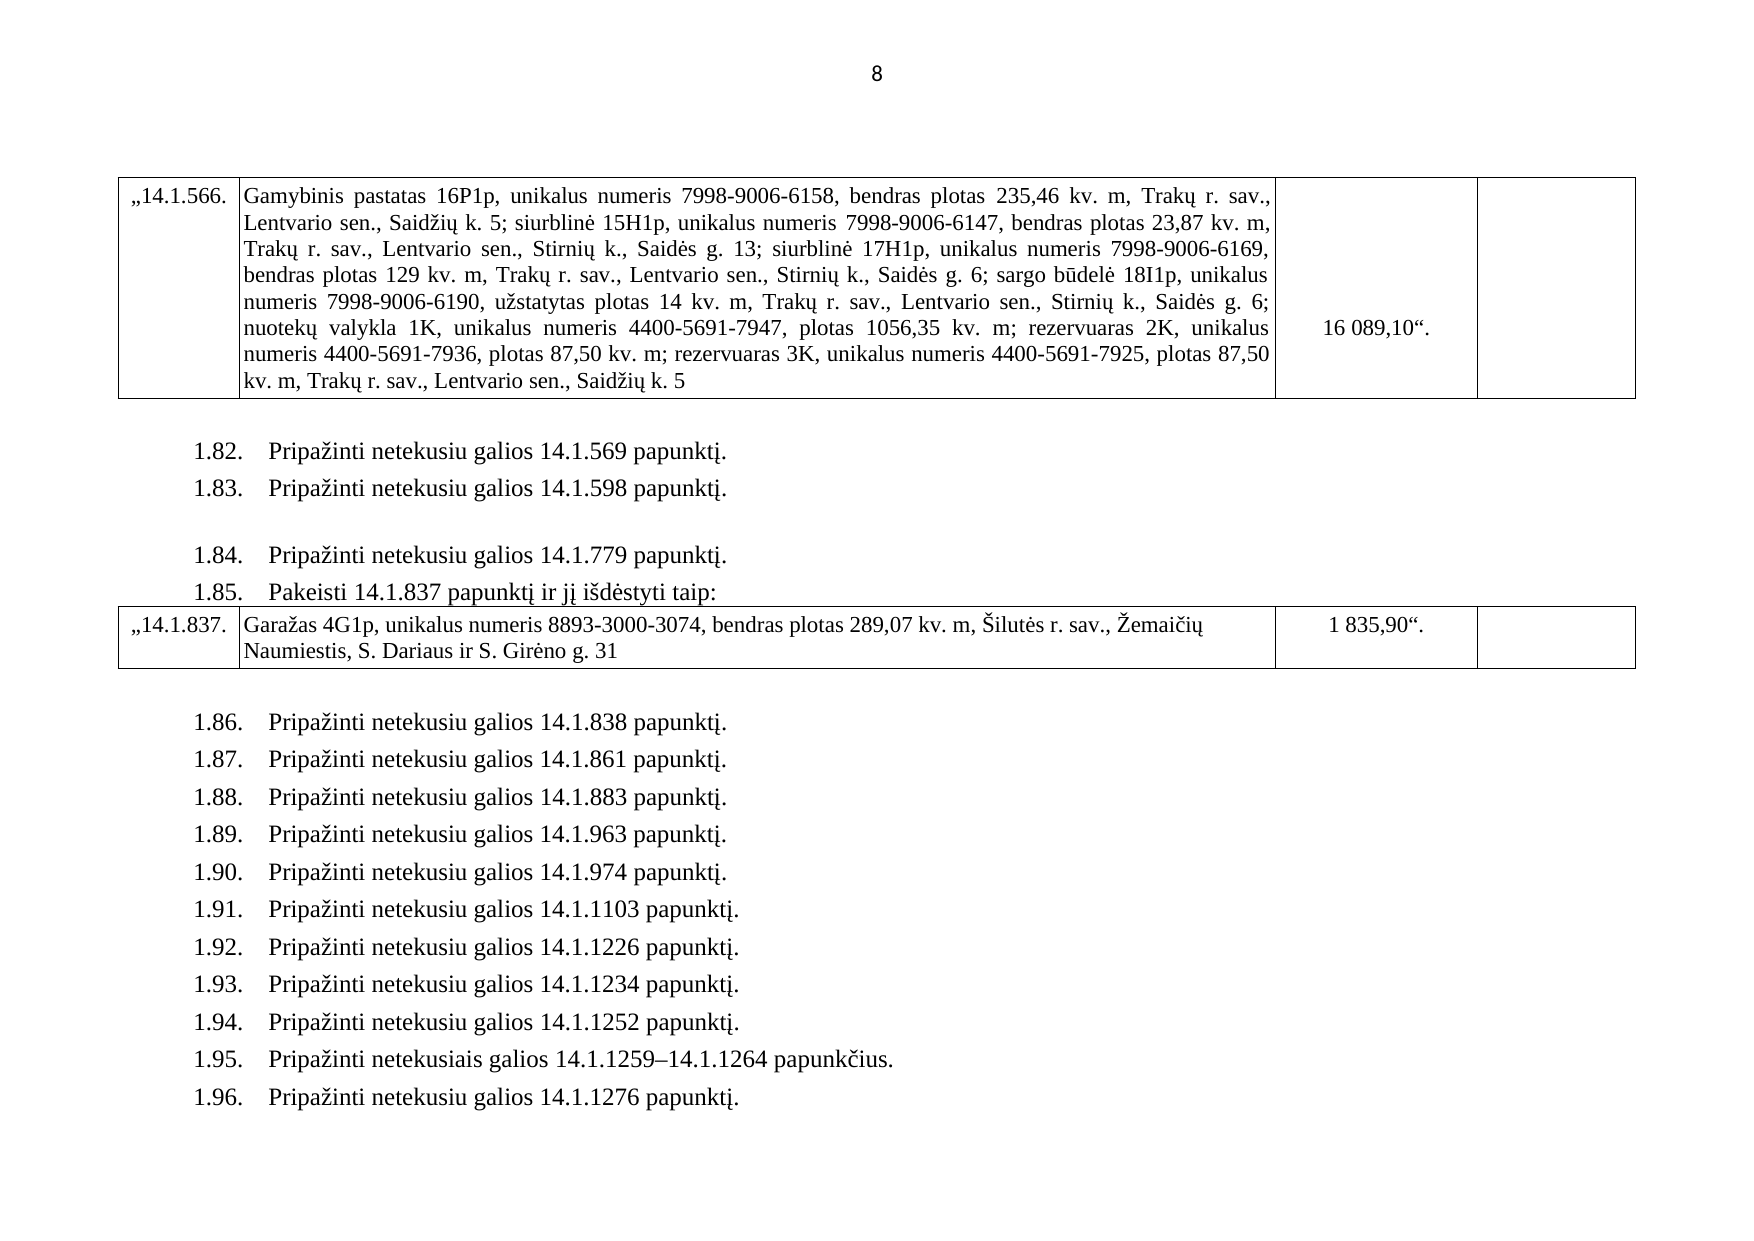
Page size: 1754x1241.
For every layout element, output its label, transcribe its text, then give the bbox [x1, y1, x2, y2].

text 1.96. Pripažinti netekusiu galios 14.1.1276 papunktį. [118, 1073, 1636, 1110]
table_header 16 089,10“. [1276, 178, 1477, 397]
table_header [1478, 607, 1635, 668]
table_header [1478, 178, 1635, 397]
text 1.94. Pripažinti netekusiu galios 14.1.1252 papunktį. [118, 998, 1636, 1035]
table_header Garažas 4G1p, unikalus numeris 8893-3000-3074, bendras plotas 289,07 kv. m, Šilutės r. sav., Žemaičių Naumiestis, S. Dariaus ir S. Girėno g. 31 [240, 607, 1275, 668]
text 1.95. Pripažinti netekusiais galios 14.1.1259–14.1.1264 papunkčius. [118, 1035, 1636, 1073]
text 1.83. Pripažinti netekusiu galios 14.1.598 papunktį. [118, 465, 1636, 502]
table_header „14.1.566. [119, 178, 239, 397]
text 1.82. Pripažinti netekusiu galios 14.1.569 papunktį. [118, 427, 1636, 465]
table_header Gamybinis pastatas 16P1p, unikalus numeris 7998-9006-6158, bendras plotas 235,46 kv. m, Trakų r. sav., Lentvario sen., Saidžių k. 5; siurblinė 15H1p, unikalus numeris 7998-9006-6147, bendras plotas 23,87 kv. m, Trakų r. sav., Lentvario sen., Stirnių k., Saidės g. 13; siurblinė 17H1p, unikalus numeris 7998-9006-6169, bendras plotas 129 kv. m, Trakų r. sav., Lentvario sen., Stirnių k., Saidės g. 6; sargo būdelė 18I1p, unikalus numeris 7998-9006-6190, užstatytas plotas 14 kv. m, Trakų r. sav., Lentvario sen., Stirnių k., Saidės g. 6; nuotekų valykla 1K, unikalus numeris 4400-5691-7947, plotas 1056,35 kv. m; rezervuaras 2K, unikalus numeris 4400-5691-7936, plotas 87,50 kv. m; rezervuaras 3K, unikalus numeris 4400-5691-7925, plotas 87,50 kv. m, Trakų r. sav., Lentvario sen., Saidžių k. 5 [240, 178, 1275, 397]
text 1.91. Pripažinti netekusiu galios 14.1.1103 papunktį. [118, 885, 1636, 923]
text 1.93. Pripažinti netekusiu galios 14.1.1234 papunktį. [118, 960, 1636, 998]
text 1.87. Pripažinti netekusiu galios 14.1.861 papunktį. [118, 735, 1636, 773]
text 1.86. Pripažinti netekusiu galios 14.1.838 papunktį. [118, 698, 1636, 735]
text 1.84. Pripažinti netekusiu galios 14.1.779 papunktį. [118, 531, 1636, 568]
text 1.90. Pripažinti netekusiu galios 14.1.974 papunktį. [118, 848, 1636, 885]
text 1.89. Pripažinti netekusiu galios 14.1.963 papunktį. [118, 810, 1636, 848]
text 1.88. Pripažinti netekusiu galios 14.1.883 papunktį. [118, 773, 1636, 810]
table_header „14.1.837. [119, 607, 239, 668]
table_header 1 835,90“. [1276, 607, 1477, 668]
text 1.85. Pakeisti 14.1.837 papunktį ir jį išdėstyti taip: [118, 568, 1636, 606]
text 1.92. Pripažinti netekusiu galios 14.1.1226 papunktį. [118, 923, 1636, 960]
